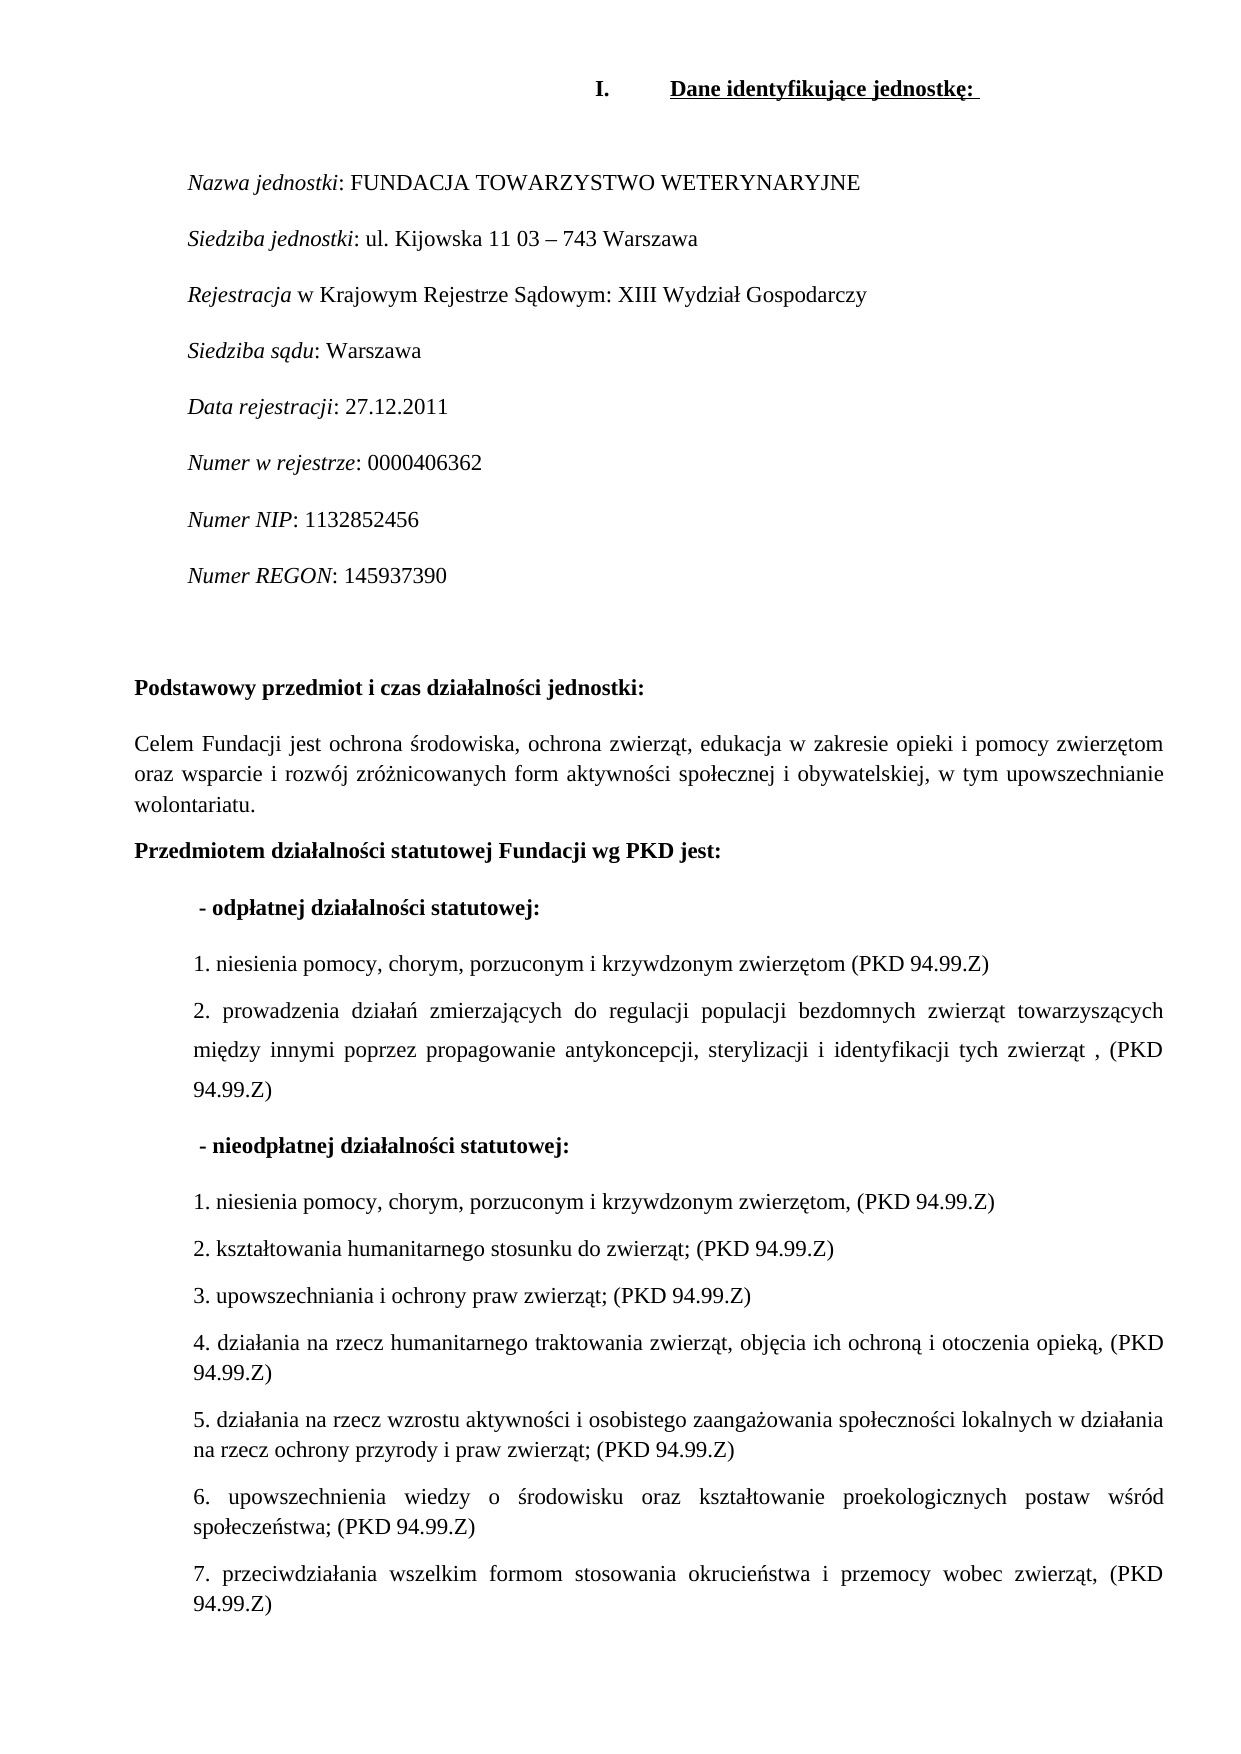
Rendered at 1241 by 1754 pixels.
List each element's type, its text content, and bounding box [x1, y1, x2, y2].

list 2. kształtowania humanitarnego stosunku do zwierząt; (PKD 94.99.Z) [134, 1235, 1165, 1261]
list 7. przeciwdziałania wszelkim formom stosowania okrucieństwa i przemocy wobec zwierząt, (PKD 94.99.Z) [134, 1560, 1165, 1616]
list 2. prowadzenia działań zmierzających do regulacji populacji bezdomnych zwierząt towarzyszących między innymi poprzez propagowanie antykoncepcji, sterylizacji i identyfikacji tych zwierząt , (PKD 94.99.Z) [134, 997, 1165, 1102]
list Numer REGON: 145937390 [187, 562, 1165, 588]
list - nieodpłatnej działalności statutowej: [134, 1132, 1165, 1158]
list 4. działania na rzecz humanitarnego traktowania zwierząt, objęcia ich ochroną i otoczenia opieką, (PKD 94.99.Z) [134, 1328, 1165, 1385]
list 3. upowszechniania i ochrony praw zwierząt; (PKD 94.99.Z) [134, 1282, 1165, 1308]
list - odpłatnej działalności statutowej: [134, 894, 1165, 920]
list Rejestracja w Krajowym Rejestrze Sądowym: XIII Wydział Gospodarczy [187, 281, 1165, 307]
list 1. niesienia pomocy, chorym, porzuconym i krzywdzonym zwierzętom (PKD 94.99.Z) [134, 950, 1165, 976]
list Przedmiotem działalności statutowej Fundacji wg PKD jest: [134, 837, 1165, 864]
list 1. niesienia pomocy, chorym, porzuconym i krzywdzonym zwierzętom, (PKD 94.99.Z) [134, 1188, 1165, 1214]
list Numer NIP: 1132852456 [187, 506, 1165, 532]
list 6. upowszechnienia wiedzy o środowisku oraz kształtowanie proekologicznych postaw wśród społeczeństwa; (PKD 94.99.Z) [134, 1483, 1165, 1539]
list Numer w rejestrze: 0000406362 [187, 449, 1165, 476]
list Dane identyfikujące jednostkę: [595, 75, 1165, 101]
list Nazwa jednostki: FUNDACJA TOWARZYSTWO WETERYNARYJNE [187, 169, 1165, 195]
list Siedziba sądu: Warszawa [187, 337, 1165, 363]
list Data rejestracji: 27.12.2011 [187, 393, 1165, 420]
list Podstawowy przedmiot i czas działalności jednostki: [134, 674, 1165, 700]
list 5. działania na rzecz wzrostu aktywności i osobistego zaangażowania społeczności lokalnych w działania na rzecz ochrony przyrody i praw zwierząt; (PKD 94.99.Z) [134, 1406, 1165, 1462]
list Celem Fundacji jest ochrona środowiska, ochrona zwierząt, edukacja w zakresie opieki i pomocy zwierzętom oraz wsparcie i rozwój zróżnicowanych form aktywności społecznej i obywatelskiej, w tym upowszechnianie wolontariatu. [134, 730, 1165, 817]
list Siedziba jednostki: ul. Kijowska 11 03 – 743 Warszawa [187, 225, 1165, 251]
